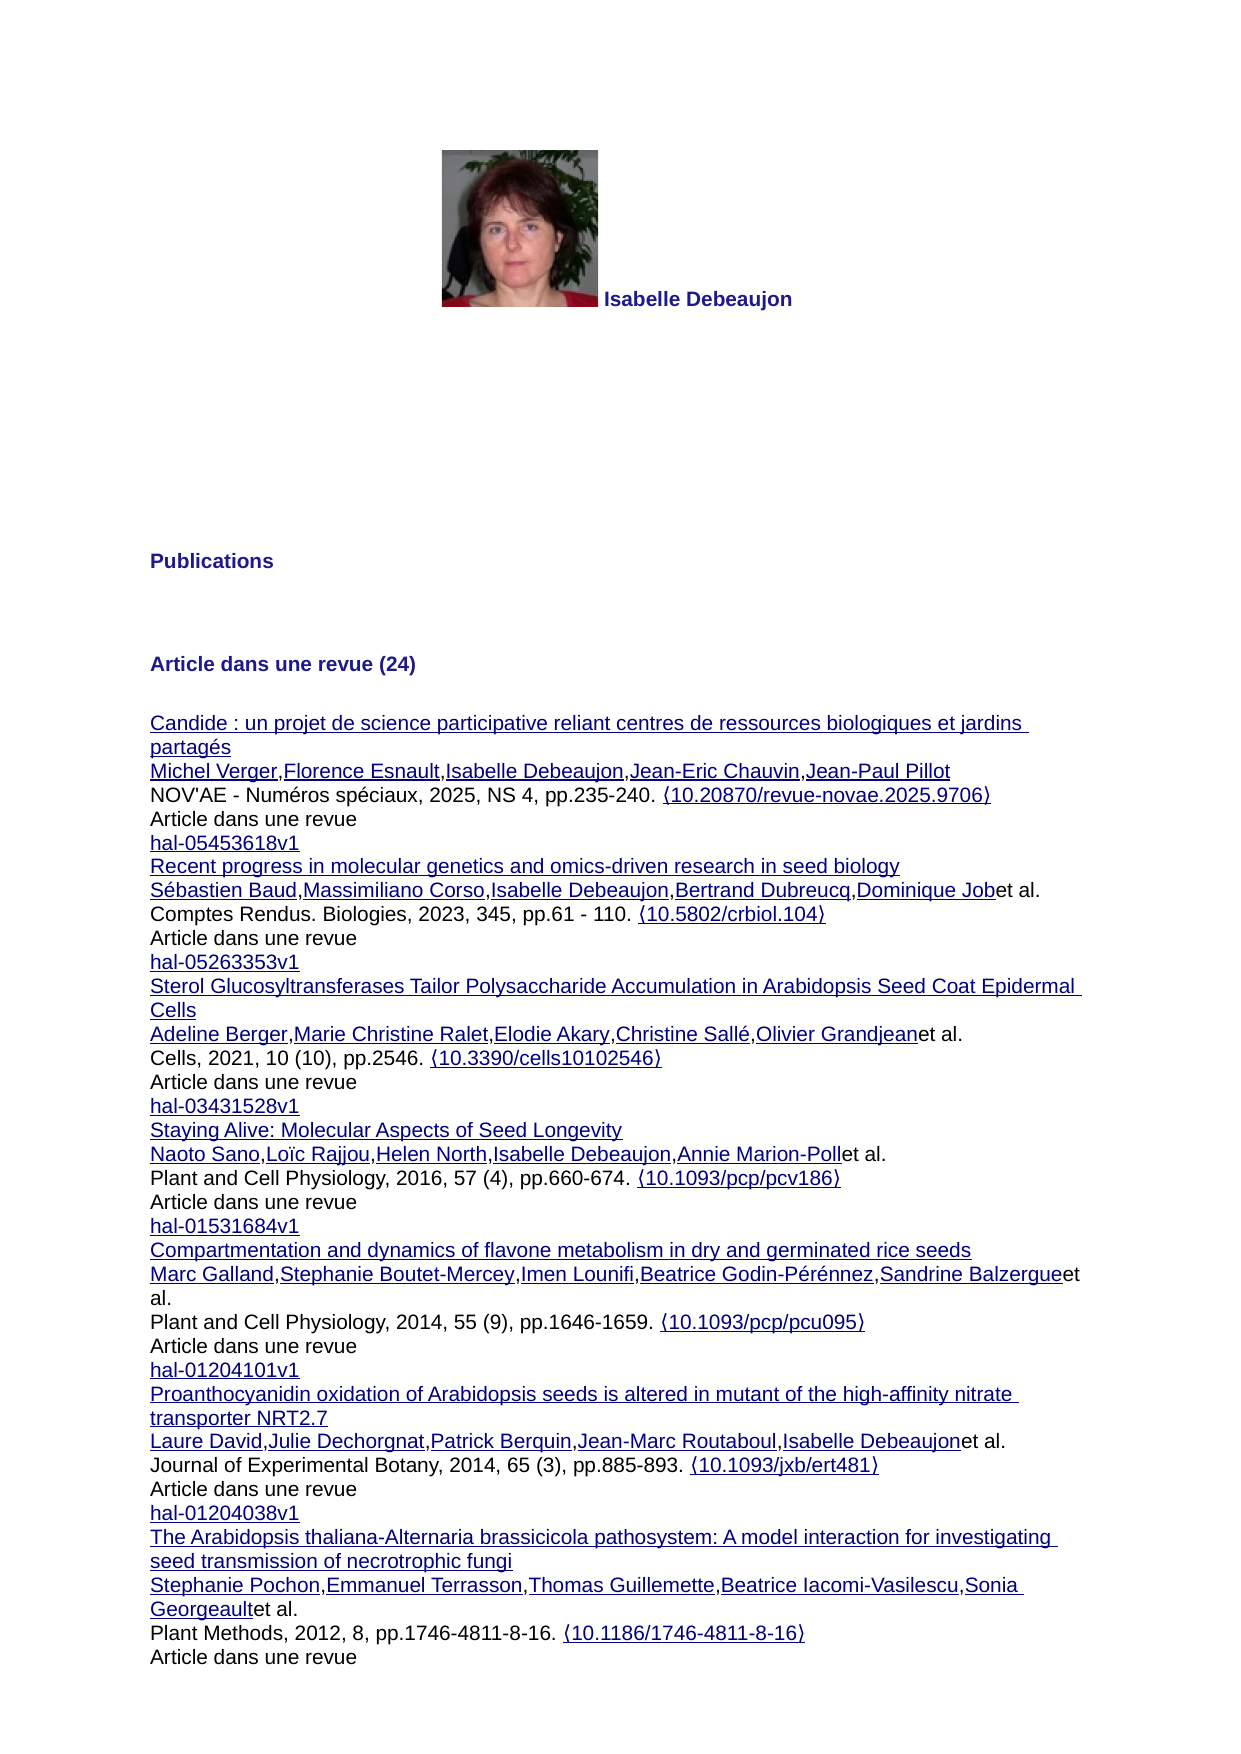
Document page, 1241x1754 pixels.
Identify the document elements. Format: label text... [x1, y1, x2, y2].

table_cell Staying Alive: Molecular Aspects of Seed Longevity Naoto Sano,Loïc Rajjou,Helen North,Isabelle Debeaujon,Annie Marion-Pollet al. Plant and Cell Physiology, 2016, 57 (4), pp.660-674. ⟨10.1093/pcp/pcv186⟩ Article dans une revue hal-01531684v1 [150, 1118, 1090, 1238]
subtitle Publications [150, 549, 1090, 573]
table_header Candide : un projet de science participative reliant centres de ressources biologiques et jardins partagés Michel Verger,Florence Esnault,Isabelle Debeaujon,Jean-Eric Chauvin,Jean-Paul Pillot NOV'AE - Numéros spéciaux, 2025, NS 4, pp.235-240. ⟨10.20870/revue-novae.2025.9706⟩ Article dans une revue hal-05453618v1 [150, 711, 1090, 854]
subtitle Isabelle Debeaujon [150, 150, 1090, 311]
table_cell Compartmentation and dynamics of flavone metabolism in dry and germinated rice seeds Marc Galland,Stephanie Boutet-Mercey,Imen Lounifi,Beatrice Godin-Pérénnez,Sandrine Balzergueet al. Plant and Cell Physiology, 2014, 55 (9), pp.1646-1659. ⟨10.1093/pcp/pcu095⟩ Article dans une revue hal-01204101v1 [150, 1238, 1090, 1381]
table_cell Recent progress in molecular genetics and omics-driven research in seed biology Sébastien Baud,Massimiliano Corso,Isabelle Debeaujon,Bertrand Dubreucq,Dominique Jobet al. Comptes Rendus. Biologies, 2023, 345, pp.61 - 110. ⟨10.5802/crbiol.104⟩ Article dans une revue hal-05263353v1 [150, 854, 1090, 974]
picture [441, 150, 599, 307]
table_cell The Arabidopsis thaliana-Alternaria brassicicola pathosystem: A model interaction for investigating seed transmission of necrotrophic fungi Stephanie Pochon,Emmanuel Terrasson,Thomas Guillemette,Beatrice Iacomi-Vasilescu,Sonia Georgeaultet al. Plant Methods, 2012, 8, pp.1746-4811-8-16. ⟨10.1186/1746-4811-8-16⟩ Article dans une revue [150, 1525, 1090, 1669]
subtitle Article dans une revue (24) [150, 652, 1090, 676]
table_cell Sterol Glucosyltransferases Tailor Polysaccharide Accumulation in Arabidopsis Seed Coat Epidermal Cells Adeline Berger,Marie Christine Ralet,Elodie Akary,Christine Sallé,Olivier Grandjeanet al. Cells, 2021, 10 (10), pp.2546. ⟨10.3390/cells10102546⟩ Article dans une revue hal-03431528v1 [150, 974, 1090, 1118]
table_cell Proanthocyanidin oxidation of Arabidopsis seeds is altered in mutant of the high-affinity nitrate transporter NRT2.7 Laure David,Julie Dechorgnat,Patrick Berquin,Jean-Marc Routaboul,Isabelle Debeaujonet al. Journal of Experimental Botany, 2014, 65 (3), pp.885-893. ⟨10.1093/jxb/ert481⟩ Article dans une revue hal-01204038v1 [150, 1381, 1090, 1525]
